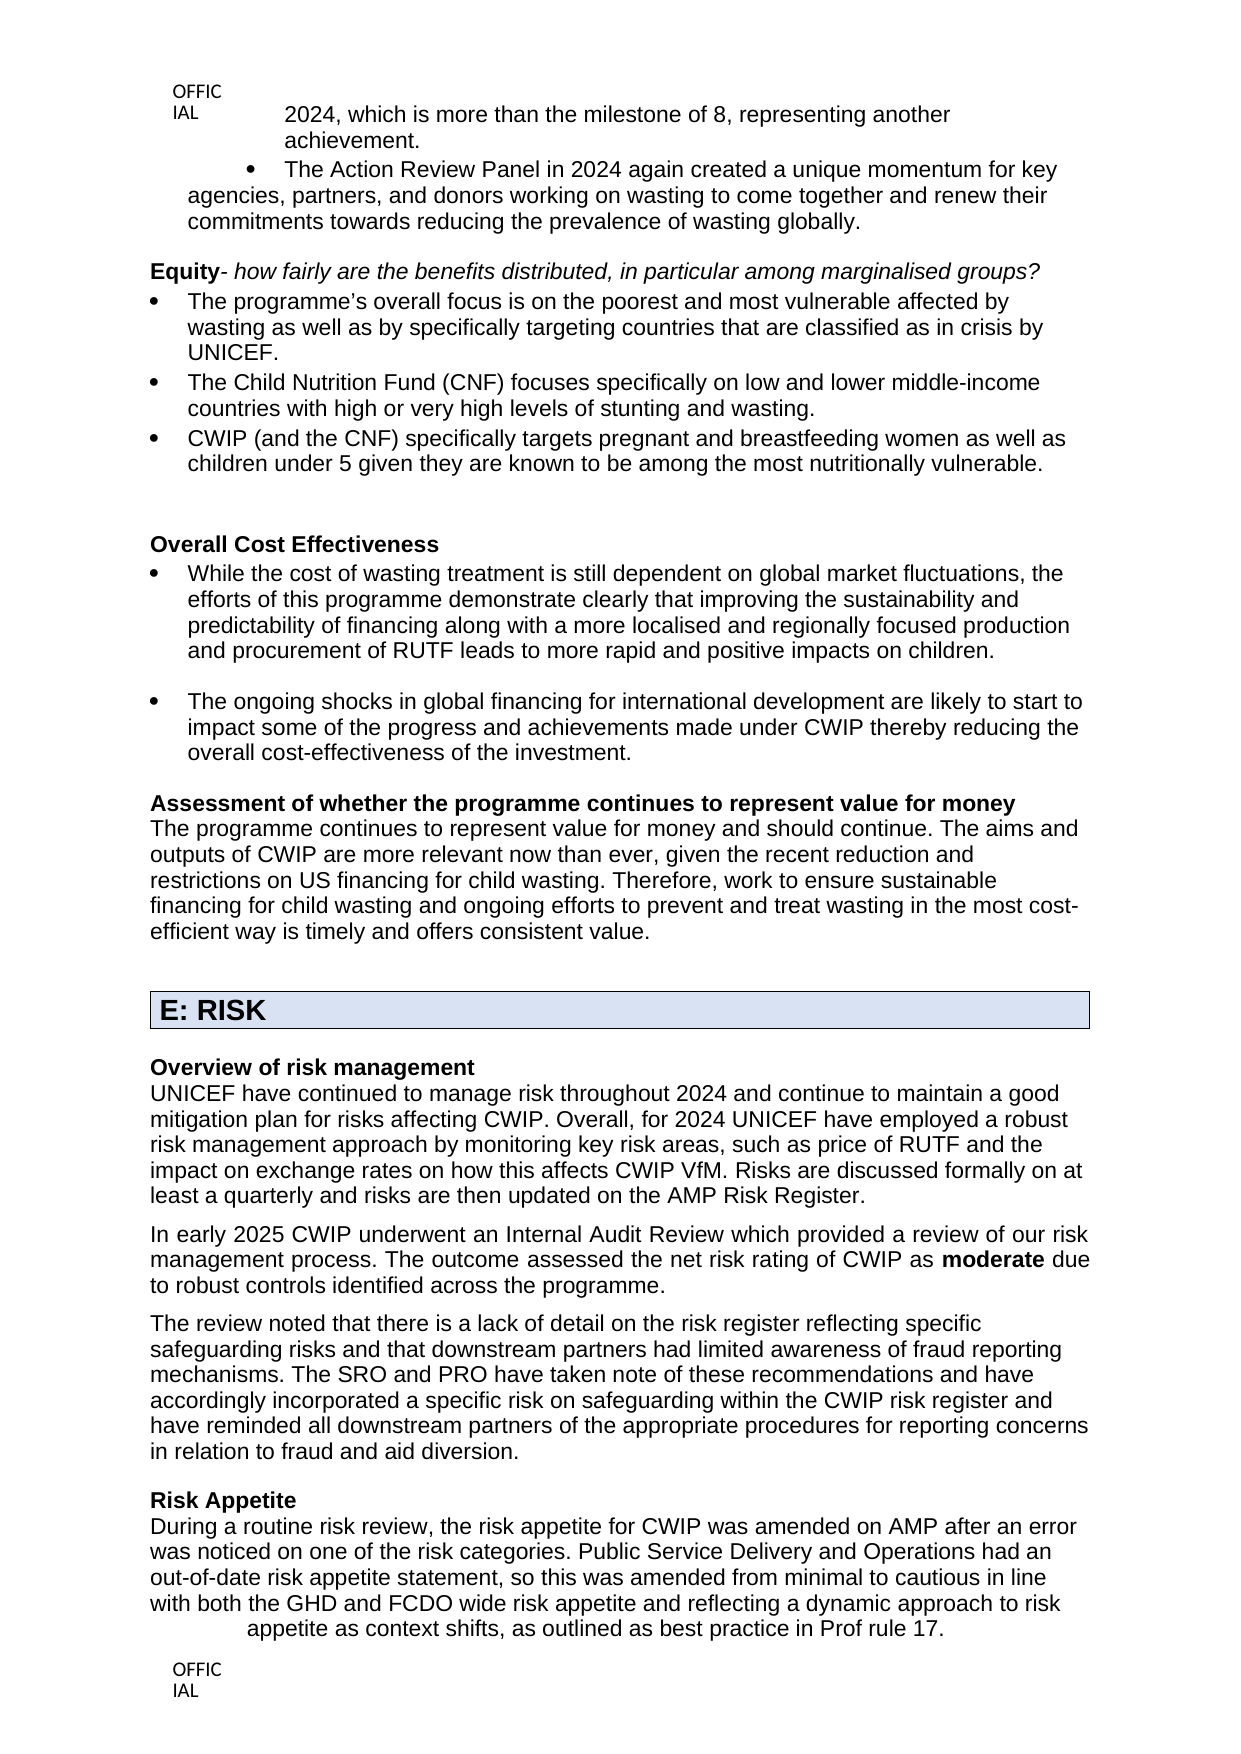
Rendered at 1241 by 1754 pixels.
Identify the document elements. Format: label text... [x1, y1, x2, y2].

text UNICEF have continued to manage risk throughout 2024 and continue to maintain a good mitigation plan for risks affecting CWIP. Overall, for 2024 UNICEF have employed a robust risk management approach by monitoring key risk areas, such as price of RUTF and the impact on exchange rates on how this affects CWIP VfM. Risks are discussed formally on at least a quarterly and risks are then updated on the AMP Risk Register. [150, 1081, 1090, 1209]
text Equity- how fairly are the benefits distributed, in particular among marginalised groups? [150, 259, 1090, 284]
list CWIP (and the CNF) specifically targets pregnant and breastfeeding women as well as children under 5 given they are known to be among the most nutritionally vulnerable. [150, 425, 1090, 476]
text In early 2025 CWIP underwent an Internal Audit Review which provided a review of our risk management process. The outcome assessed the net risk rating of CWIP as moderate due to robust controls identified across the programme. [150, 1221, 1090, 1298]
text Assessment of whether the programme continues to represent value for money [150, 790, 1090, 816]
text Overall Cost Effectiveness [150, 531, 1090, 557]
text During a routine risk review, the risk appetite for CWIP was amended on AMP after an error was noticed on one of the risk categories. Public Service Delivery and Operations had an out-of-date risk appetite statement, so this was amended from minimal to cautious in line with both the GHD and FCDO wide risk appetite and reflecting a dynamic approach to risk appetite as context shifts, as outlined as best practice in Prof rule 17. [150, 1513, 1090, 1641]
list The number of countries that have developed and are prioritising actions to integrate RUTF into national supply chain systems has also increased, from 10 in 2023 to 11 in 2024, which is more than the milestone of 8, representing another achievement. [150, 102, 1090, 153]
list The Child Nutrition Fund (CNF) focuses specifically on low and lower middle-income countries with high or very high levels of stunting and wasting. [150, 370, 1090, 421]
text Risk Appetite [150, 1488, 1090, 1513]
text The programme continues to represent value for money and should continue. The aims and outputs of CWIP are more relevant now than ever, given the recent reduction and restrictions on US financing for child wasting. Therefore, work to ensure sustainable financing for child wasting and ongoing efforts to prevent and treat wasting in the most cost-efficient way is timely and offers consistent value. [150, 816, 1090, 944]
text The review noted that there is a lack of detail on the risk register reflecting specific safeguarding risks and that downstream partners had limited awareness of fraud reporting mechanisms. The SRO and PRO have taken note of these recommendations and have accordingly incorporated a specific risk on safeguarding within the CWIP risk register and have reminded all downstream partners of the appropriate procedures for reporting concerns in relation to fraud and aid diversion. [150, 1311, 1090, 1464]
text E: RISK [151, 992, 1089, 1028]
list The ongoing shocks in global financing for international development are likely to start to impact some of the progress and achievements made under CWIP thereby reducing the overall cost-effectiveness of the investment. [150, 688, 1090, 765]
list The Action Review Panel in 2024 again created a unique momentum for key agencies, partners, and donors working on wasting to come together and renew their commitments towards reducing the prevalence of wasting globally. [150, 157, 1090, 234]
list The programme’s overall focus is on the poorest and most vulnerable affected by wasting as well as by specifically targeting countries that are classified as in crisis by UNICEF. [150, 289, 1090, 366]
list While the cost of wasting treatment is still dependent on global market fluctuations, the efforts of this programme demonstrate clearly that improving the sustainability and predictability of financing along with a more localised and regionally focused production and procurement of RUTF leads to more rapid and positive impacts on children. [150, 561, 1090, 663]
text Overview of risk management [150, 1055, 1090, 1081]
